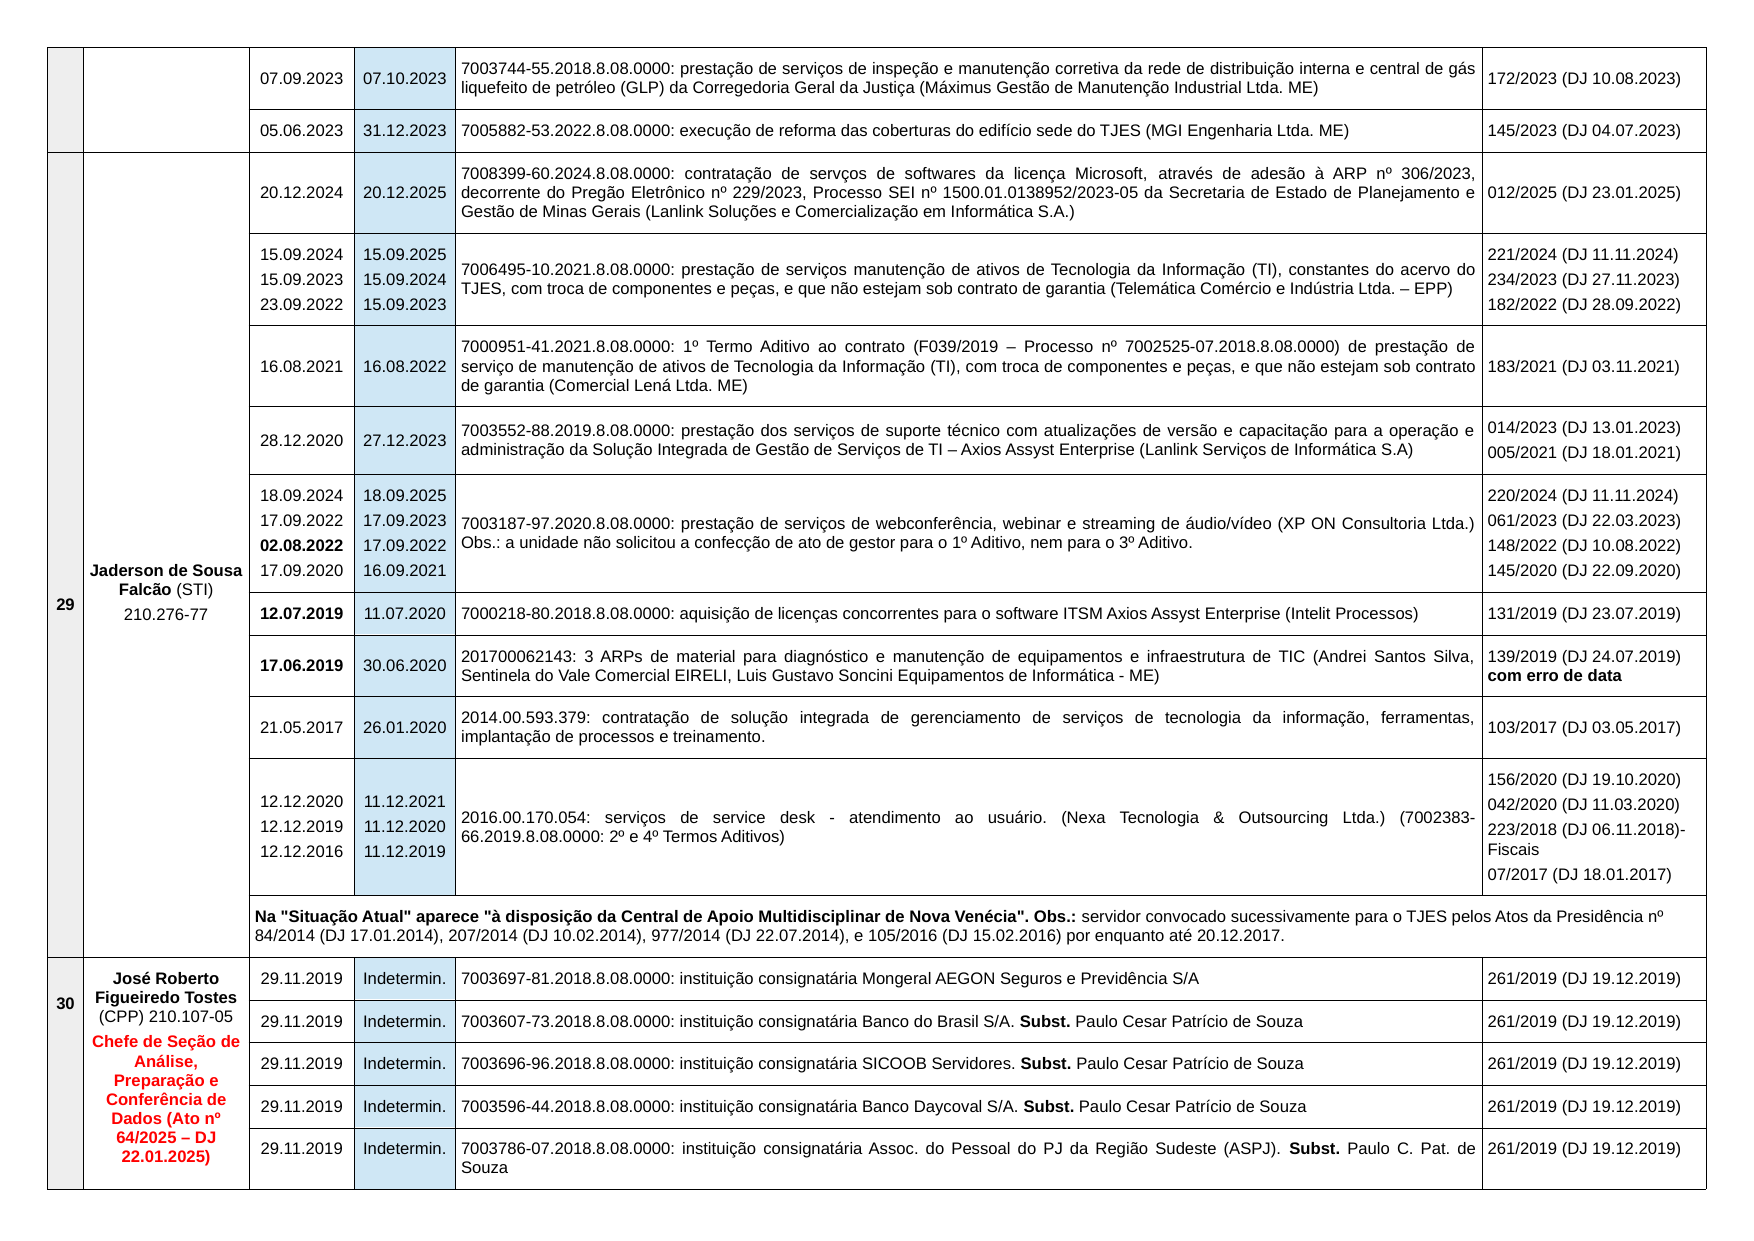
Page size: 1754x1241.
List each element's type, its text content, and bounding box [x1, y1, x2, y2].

table_cell 17.06.2019 [250, 636, 354, 696]
table_cell 7006495-10.2021.8.08.0000: prestação de serviços manutenção de ativos de Tecnologia da Informação (TI), constantes do acervo do TJES, com troca de componentes e peças, e que não estejam sob contrato de garantia (Telemática Comércio e Indústria Ltda. – EPP) [456, 234, 1482, 325]
table_cell 261/2019 (DJ 19.12.2019) [1483, 1043, 1706, 1085]
table_cell 221/2024 (DJ 11.11.2024) 234/2023 (DJ 27.11.2023) 182/2022 (DJ 28.09.2022) [1483, 234, 1706, 325]
table_cell 21.05.2017 [250, 697, 354, 758]
table_cell 7008399-60.2024.8.08.0000: contratação de servços de softwares da licença Microsoft, através de adesão à ARP nº 306/2023, decorrente do Pregão Eletrônico nº 229/2023, Processo SEI nº 1500.01.0138952/2023-05 da Secretaria de Estado de Planejamento e Gestão de Minas Gerais (Lanlink Soluções e Comercialização em Informática S.A.) [456, 153, 1482, 233]
table_cell 7003697-81.2018.8.08.0000: instituição consignatária Mongeral AEGON Seguros e Previdência S/A [456, 958, 1482, 999]
table_cell 183/2021 (DJ 03.11.2021) [1483, 326, 1706, 406]
table_cell José Roberto Figueiredo Tostes (CPP) 210.107-05 Chefe de Seção de Análise, Preparação e Conferência de Dados (Ato nº 64/2025 – DJ 22.01.2025) [84, 958, 249, 1189]
table_cell 139/2019 (DJ 24.07.2019) com erro de data [1483, 636, 1706, 696]
table_cell 7000218-80.2018.8.08.0000: aquisição de licenças concorrentes para o software ITSM Axios Assyst Enterprise (Intelit Processos) [456, 593, 1482, 634]
table_cell Indetermin. [355, 1129, 455, 1189]
table_cell Jaderson de Sousa Falcão (STI) 210.276-77 [84, 153, 249, 957]
table_cell 18.09.2025 17.09.2023 17.09.2022 16.09.2021 [355, 475, 455, 592]
table_cell 12.12.2020 12.12.2019 12.12.2016 [250, 759, 354, 895]
table_cell 20.12.2025 [355, 153, 455, 233]
table_cell 30.06.2020 [355, 636, 455, 696]
table_cell 29 [48, 153, 83, 957]
table_cell Indetermin. [355, 958, 455, 999]
table_cell Indetermin. [355, 1001, 455, 1042]
table_cell 156/2020 (DJ 19.10.2020) 042/2020 (DJ 11.03.2020) 223/2018 (DJ 06.11.2018)- Fiscais 07/2017 (DJ 18.01.2017) [1483, 759, 1706, 895]
table_cell 29.11.2019 [250, 1129, 354, 1189]
table_cell 16.08.2021 [250, 326, 354, 406]
table_cell 145/2023 (DJ 04.07.2023) [1483, 110, 1706, 152]
table_cell 26.01.2020 [355, 697, 455, 758]
table_cell 7003187-97.2020.8.08.0000: prestação de serviços de webconferência, webinar e streaming de áudio/vídeo (XP ON Consultoria Ltda.) Obs.: a unidade não solicitou a confecção de ato de gestor para o 1º Aditivo, nem para o 3º Aditivo. [456, 475, 1482, 592]
table_cell 103/2017 (DJ 03.05.2017) [1483, 697, 1706, 758]
table_cell 29.11.2019 [250, 1043, 354, 1085]
table_cell 014/2023 (DJ 13.01.2023) 005/2021 (DJ 18.01.2021) [1483, 407, 1706, 474]
table_cell 30 [48, 958, 83, 1189]
table_cell 201700062143: 3 ARPs de material para diagnóstico e manutenção de equipamentos e infraestrutura de TIC (Andrei Santos Silva, Sentinela do Vale Comercial EIRELI, Luis Gustavo Soncini Equipamentos de Informática - ME) [456, 636, 1482, 696]
table_cell 7005882-53.2022.8.08.0000: execução de reforma das coberturas do edifício sede do TJES (MGI Engenharia Ltda. ME) [456, 110, 1482, 152]
table_cell 11.07.2020 [355, 593, 455, 634]
table_cell 29.11.2019 [250, 1001, 354, 1042]
table_cell Na "Situação Atual" aparece "à disposição da Central de Apoio Multidisciplinar de Nova Venécia". Obs.: servidor convocado sucessivamente para o TJES pelos Atos da Presidência nº 84/2014 (DJ 17.01.2014), 207/2014 (DJ 10.02.2014), 977/2014 (DJ 22.07.2014), e 105/2016 (DJ 15.02.2016) por enquanto até 20.12.2017. [250, 896, 1706, 957]
table_cell 7003696-96.2018.8.08.0000: instituição consignatária SICOOB Servidores. Subst. Paulo Cesar Patrício de Souza [456, 1043, 1482, 1085]
table_cell 012/2025 (DJ 23.01.2025) [1483, 153, 1706, 233]
table_cell 12.07.2019 [250, 593, 354, 634]
table_cell 05.06.2023 [250, 110, 354, 152]
table_cell 172/2023 (DJ 10.08.2023) [1483, 48, 1706, 109]
table_cell 15.09.2024 15.09.2023 23.09.2022 [250, 234, 354, 325]
table_cell 220/2024 (DJ 11.11.2024) 061/2023 (DJ 22.03.2023) 148/2022 (DJ 10.08.2022) 145/2020 (DJ 22.09.2020) [1483, 475, 1706, 592]
table_cell 15.09.2025 15.09.2024 15.09.2023 [355, 234, 455, 325]
table_cell 7003596-44.2018.8.08.0000: instituição consignatária Banco Daycoval S/A. Subst. Paulo Cesar Patrício de Souza [456, 1086, 1482, 1127]
table_cell Indetermin. [355, 1043, 455, 1085]
table_cell 261/2019 (DJ 19.12.2019) [1483, 1086, 1706, 1127]
table_cell 7000951-41.2021.8.08.0000: 1º Termo Aditivo ao contrato (F039/2019 – Processo nº 7002525-07.2018.8.08.0000) de prestação de serviço de manutenção de ativos de Tecnologia da Informação (TI), com troca de componentes e peças, e que não estejam sob contrato de garantia (Comercial Lená Ltda. ME) [456, 326, 1482, 406]
table_cell 261/2019 (DJ 19.12.2019) [1483, 958, 1706, 999]
table_cell 2014.00.593.379: contratação de solução integrada de gerenciamento de serviços de tecnologia da informação, ferramentas, implantação de processos e treinamento. [456, 697, 1482, 758]
table_cell 07.09.2023 [250, 48, 354, 109]
table_cell 18.09.2024 17.09.2022 02.08.2022 17.09.2020 [250, 475, 354, 592]
table_cell 2016.00.170.054: serviços de service desk - atendimento ao usuário. (Nexa Tecnologia & Outsourcing Ltda.) (7002383-66.2019.8.08.0000: 2º e 4º Termos Aditivos) [456, 759, 1482, 895]
table_cell 29.11.2019 [250, 958, 354, 999]
table_cell 07.10.2023 [355, 48, 455, 109]
table_cell 31.12.2023 [355, 110, 455, 152]
table_cell 7003786-07.2018.8.08.0000: instituição consignatária Assoc. do Pessoal do PJ da Região Sudeste (ASPJ). Subst. Paulo C. Pat. de Souza [456, 1129, 1482, 1189]
table_cell [48, 48, 83, 152]
table_cell 261/2019 (DJ 19.12.2019) [1483, 1129, 1706, 1189]
table_cell [84, 48, 249, 152]
table_cell 131/2019 (DJ 23.07.2019) [1483, 593, 1706, 634]
table_cell 261/2019 (DJ 19.12.2019) [1483, 1001, 1706, 1042]
table_cell 20.12.2024 [250, 153, 354, 233]
table_cell 7003552-88.2019.8.08.0000: prestação dos serviços de suporte técnico com atualizações de versão e capacitação para a operação e administração da Solução Integrada de Gestão de Serviços de TI – Axios Assyst Enterprise (Lanlink Serviços de Informática S.A) [456, 407, 1482, 474]
table_cell 27.12.2023 [355, 407, 455, 474]
table_cell Indetermin. [355, 1086, 455, 1127]
table_cell 7003744-55.2018.8.08.0000: prestação de serviços de inspeção e manutenção corretiva da rede de distribuição interna e central de gás liquefeito de petróleo (GLP) da Corregedoria Geral da Justiça (Máximus Gestão de Manutenção Industrial Ltda. ME) [456, 48, 1482, 109]
table_cell 28.12.2020 [250, 407, 354, 474]
table_cell 16.08.2022 [355, 326, 455, 406]
table_cell 7003607-73.2018.8.08.0000: instituição consignatária Banco do Brasil S/A. Subst. Paulo Cesar Patrício de Souza [456, 1001, 1482, 1042]
table_cell 11.12.2021 11.12.2020 11.12.2019 [355, 759, 455, 895]
table_cell 29.11.2019 [250, 1086, 354, 1127]
